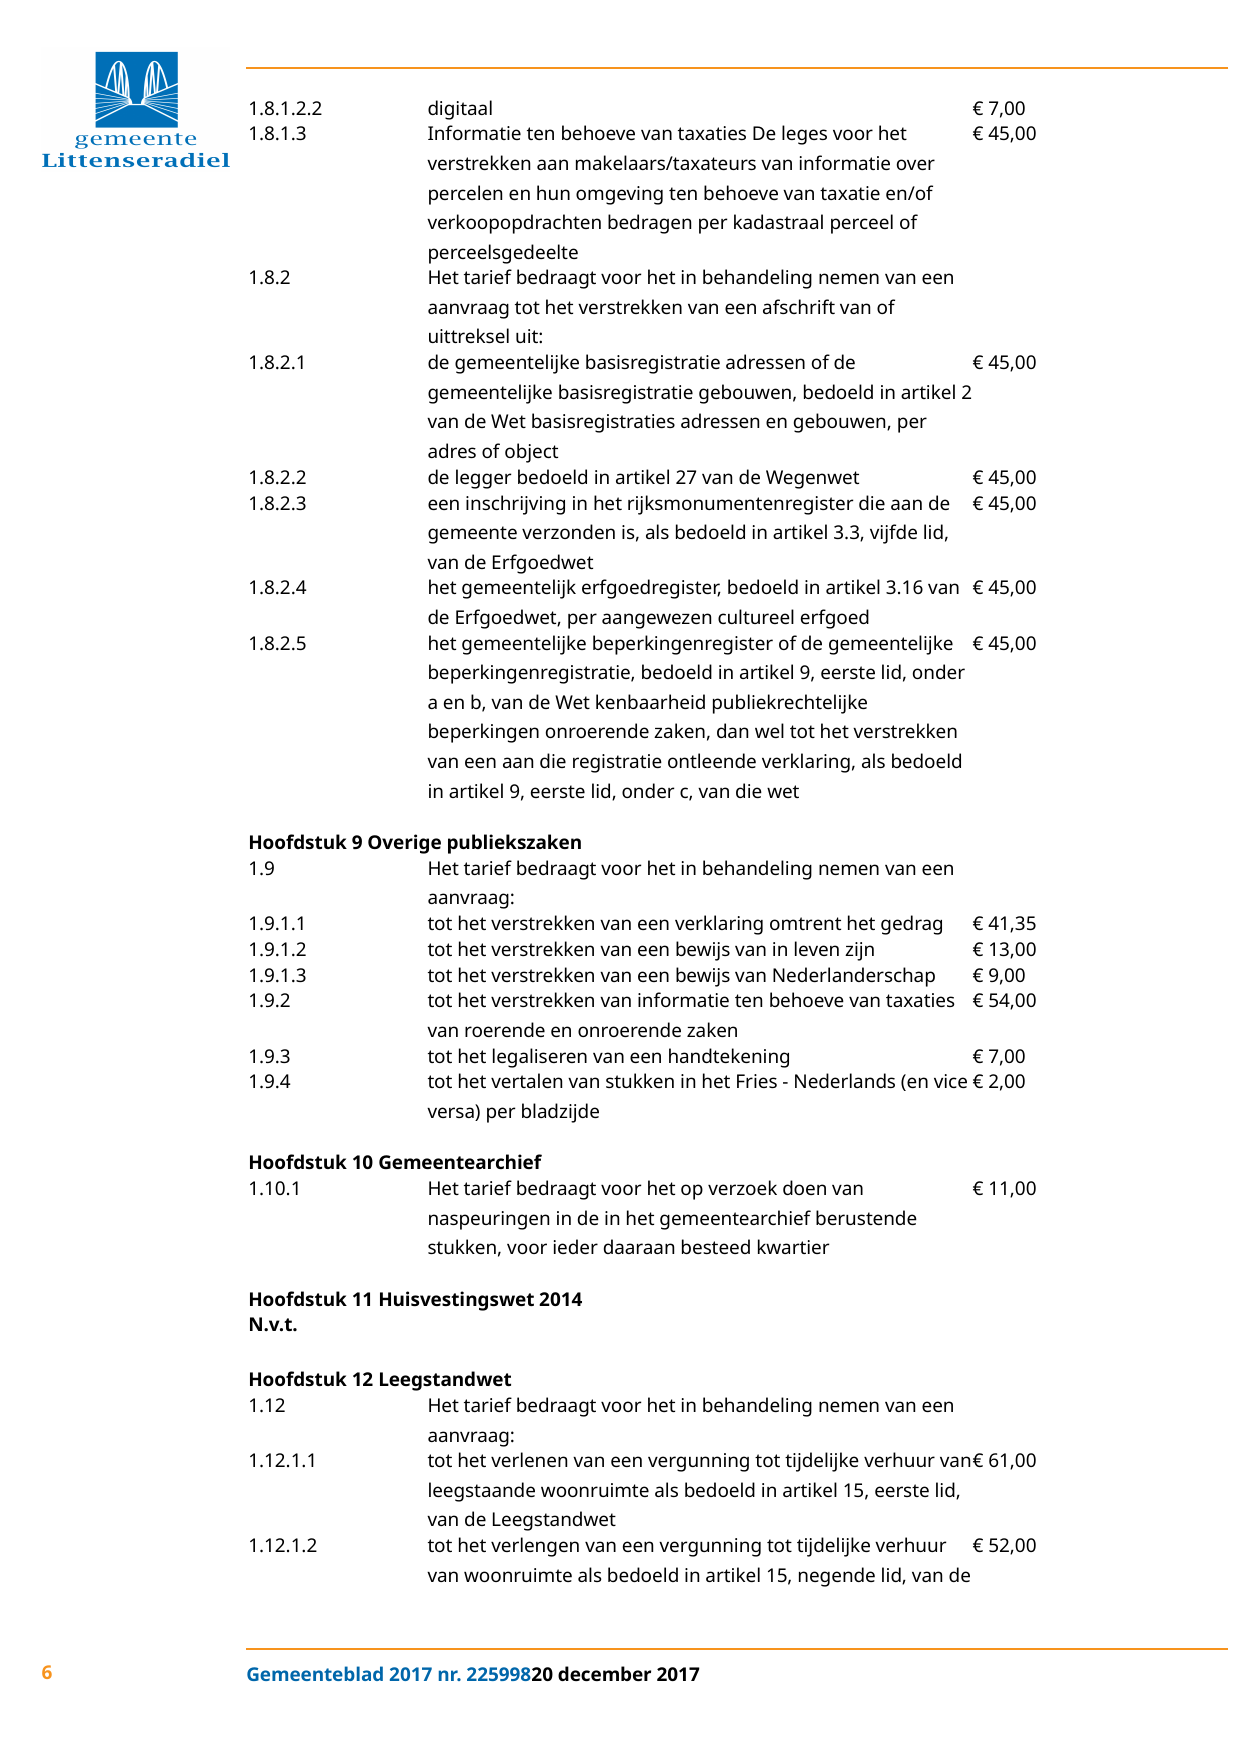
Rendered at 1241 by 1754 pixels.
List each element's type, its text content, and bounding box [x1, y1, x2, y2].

table_cell digitaal [427, 95, 972, 121]
table_cell tot het verlengen van een vergunning tot tijdelijke verhuur van woonruimte als bedoeld in artikel 15, negende lid, van de [427, 1533, 972, 1588]
table_cell Het tarief bedraagt voor het in behandeling nemen van een aanvraag: [427, 1392, 972, 1447]
table_cell € 13,00 [973, 936, 1152, 962]
table_cell Informatie ten behoeve van taxaties De leges voor het verstrekken aan makelaars/taxateurs van informatie over percelen en hun omgeving ten behoeve van taxatie en/of verkoopopdrachten bedragen per kadastraal perceel of perceelsgedeelte [427, 121, 972, 264]
table_cell Het tarief bedraagt voor het in behandeling nemen van een aanvraag: [427, 855, 972, 910]
table_cell tot het verstrekken van een bewijs van in leven zijn [427, 936, 972, 962]
picture [41, 47, 231, 172]
table_cell € 7,00 [973, 1043, 1152, 1068]
table_cell 1.12.1.2 [248, 1533, 427, 1588]
table_cell 1.12 [248, 1392, 427, 1447]
table_cell tot het vertalen van stukken in het Fries - Nederlands (en vice versa) per bladzijde [427, 1069, 972, 1124]
table_cell 1.8.2.3 [248, 490, 427, 574]
table_cell [973, 829, 1152, 855]
table_cell Hoofdstuk 11 Huisvestingswet 2014 [248, 1286, 972, 1312]
table_cell een inschrijving in het rijksmonumentenregister die aan de gemeente verzonden is, als bedoeld in artikel 3.3, vijfde lid, van de Erfgoedwet [427, 490, 972, 574]
table_cell € 52,00 [973, 1533, 1152, 1588]
table_cell tot het legaliseren van een handtekening [427, 1043, 972, 1068]
table_cell € 41,35 [973, 910, 1152, 936]
table_header [973, 1366, 1152, 1392]
table_cell [606, 1338, 972, 1363]
table_cell het gemeentelijke beperkingenregister of de gemeentelijke beperkingenregistratie, bedoeld in artikel 9, eerste lid, onder a en b, van de Wet kenbaarheid publiekrechtelijke beperkingen onroerende zaken, dan wel tot het verstrekken van een aan die registratie ontleende verklaring, als bedoeld in artikel 9, eerste lid, onder c, van die wet [427, 630, 972, 803]
table_cell [973, 804, 1152, 829]
table_cell [973, 1260, 1152, 1286]
table_cell 1.12.1.1 [248, 1448, 427, 1532]
table_cell € 54,00 [973, 988, 1152, 1043]
table_cell [248, 804, 427, 829]
table_cell [248, 1260, 427, 1286]
table_cell [606, 1312, 972, 1337]
table_header Hoofdstuk 12 Leegstandwet [248, 1366, 972, 1392]
table_cell 1.9.1.3 [248, 962, 427, 987]
table_cell 1.8.2.1 [248, 350, 427, 464]
table_cell Hoofdstuk 10 Gemeentearchief [248, 1150, 972, 1175]
table_cell Hoofdstuk 9 Overige publiekszaken [248, 829, 972, 855]
table_cell N.v.t. [248, 1312, 606, 1337]
table_cell [973, 1392, 1152, 1447]
table_cell 1.9.1.2 [248, 936, 427, 962]
table_cell 1.9.1.1 [248, 910, 427, 936]
table_cell 1.9.4 [248, 1069, 427, 1124]
table_cell € 45,00 [973, 630, 1152, 803]
table_cell Het tarief bedraagt voor het in behandeling nemen van een aanvraag tot het verstrekken van een afschrift van of uittreksel uit: [427, 265, 972, 349]
table_cell het gemeentelijk erfgoedregister, bedoeld in artikel 3.16 van de Erfgoedwet, per aangewezen cultureel erfgoed [427, 575, 972, 630]
table_cell tot het verstrekken van informatie ten behoeve van taxaties van roerende en onroerende zaken [427, 988, 972, 1043]
table_cell [973, 1312, 1152, 1337]
table_cell de legger bedoeld in artikel 27 van de Wegenwet [427, 464, 972, 490]
table_cell tot het verlenen van een vergunning tot tijdelijke verhuur van leegstaande woonruimte als bedoeld in artikel 15, eerste lid, van de Leegstandwet [427, 1448, 972, 1532]
table_cell € 45,00 [973, 121, 1152, 264]
table_cell € 45,00 [973, 350, 1152, 464]
table_cell tot het verstrekken van een bewijs van Nederlanderschap [427, 962, 972, 987]
table_cell de gemeentelijke basisregistratie adressen of de gemeentelijke basisregistratie gebouwen, bedoeld in artikel 2 van de Wet basisregistraties adressen en gebouwen, per adres of object [427, 350, 972, 464]
table_cell tot het verstrekken van een verklaring omtrent het gedrag [427, 910, 972, 936]
table_cell 1.8.2.2 [248, 464, 427, 490]
table_cell 1.8.2.5 [248, 630, 427, 803]
table_cell 1.8.2.4 [248, 575, 427, 630]
table_cell [973, 855, 1152, 910]
table_cell € 9,00 [973, 962, 1152, 987]
table_cell [248, 1338, 606, 1363]
table_cell 1.8.1.2.2 [248, 95, 427, 121]
table_cell [973, 1286, 1152, 1312]
table_cell 1.8.1.3 [248, 121, 427, 264]
table_cell [427, 1260, 972, 1286]
table_cell Het tarief bedraagt voor het op verzoek doen van naspeuringen in de in het gemeentearchief berustende stukken, voor ieder daaraan besteed kwartier [427, 1175, 972, 1260]
table_cell 1.9 [248, 855, 427, 910]
table_cell 1.9.3 [248, 1043, 427, 1068]
table_cell [427, 804, 972, 829]
table_cell 1.9.2 [248, 988, 427, 1043]
table_cell [973, 1338, 1152, 1363]
table_cell € 45,00 [973, 490, 1152, 574]
table_cell [973, 265, 1152, 349]
table_cell 1.8.2 [248, 265, 427, 349]
table_cell € 2,00 [973, 1069, 1152, 1124]
table_cell 1.10.1 [248, 1175, 427, 1260]
table_cell € 11,00 [973, 1175, 1152, 1260]
table_cell € 45,00 [973, 464, 1152, 490]
table_cell [248, 1124, 972, 1149]
table_cell [973, 1150, 1152, 1175]
table_cell € 61,00 [973, 1448, 1152, 1532]
table_cell € 45,00 [973, 575, 1152, 630]
table_cell € 7,00 [973, 95, 1152, 121]
table_cell [973, 1124, 1152, 1149]
